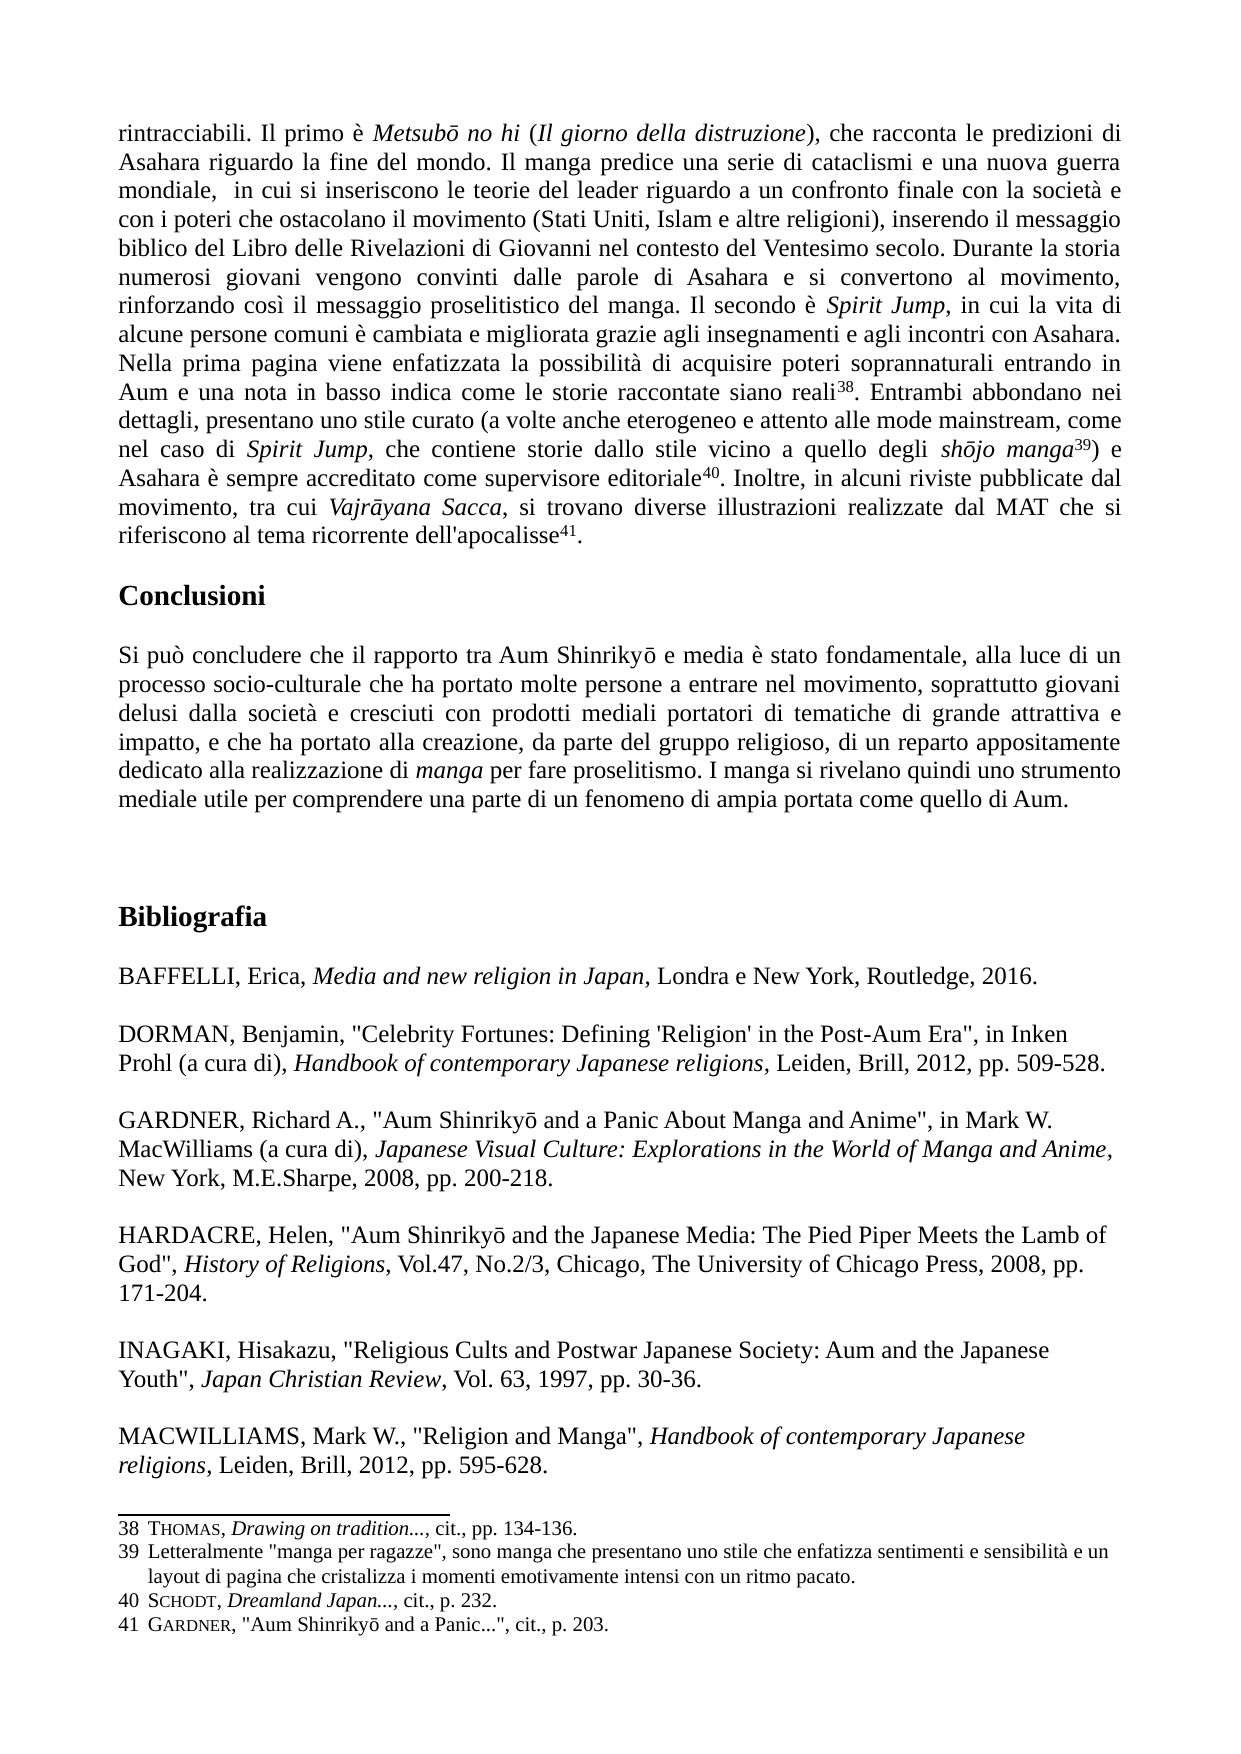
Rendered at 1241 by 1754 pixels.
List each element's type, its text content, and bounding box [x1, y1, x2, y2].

text rintracciabili. Il primo è Metsubō no hi (Il giorno della distruzione), che racconta le predizioni di Asahara riguardo la fine del mondo. Il manga predice una serie di cataclismi e una nuova guerra mondiale, in cui si inseriscono le teorie del leader riguardo a un confronto finale con la società e con i poteri che ostacolano il movimento (Stati Uniti, Islam e altre religioni), inserendo il messaggio biblico del Libro delle Rivelazioni di Giovanni nel contesto del Ventesimo secolo. Durante la storia numerosi giovani vengono convinti dalle parole di Asahara e si convertono al movimento, rinforzando così il messaggio proselitistico del manga. Il secondo è Spirit Jump, in cui la vita di alcune persone comuni è cambiata e migliorata grazie agli insegnamenti e agli incontri con Asahara. Nella prima pagina viene enfatizzata la possibilità di acquisire poteri soprannaturali entrando in Aum e una nota in basso indica come le storie raccontate siano reali. Entrambi abbondano nei dettagli, presentano uno stile curato (a volte anche eterogeneo e attento alle mode mainstream, come nel caso di Spirit Jump, che contiene storie dallo stile vicino a quello degli shōjo manga) e Asahara è sempre accreditato come supervisore editoriale. Inoltre, in alcuni riviste pubblicate dal movimento, tra cui Vajrāyana Sacca, si trovano diverse illustrazioni realizzate dal MAT che si riferiscono al tema ricorrente dell'apocalisse. [118, 118, 1122, 549]
text Conclusioni [118, 578, 1122, 612]
text INAGAKI, Hisakazu, "Religious Cults and Postwar Japanese Society: Aum and the Japanese Youth", Japan Christian Review, Vol. 63, 1997, pp. 30-36. [118, 1335, 1122, 1393]
text Gardner, "Aum Shinrikyō and a Panic...", cit., p. 203. [118, 1612, 1122, 1636]
text MACWILLIAMS, Mark W., "Religion and Manga", Handbook of contemporary Japanese religions, Leiden, Brill, 2012, pp. 595-628. [118, 1421, 1122, 1479]
text Bibliografia [118, 899, 1122, 933]
text Si può concludere che il rapporto tra Aum Shinrikyō e media è stato fondamentale, alla luce di un processo socio-culturale che ha portato molte persone a entrare nel movimento, soprattutto giovani delusi dalla società e cresciuti con prodotti mediali portatori di tematiche di grande attrattiva e impatto, e che ha portato alla creazione, da parte del gruppo religioso, di un reparto appositamente dedicato alla realizzazione di manga per fare proselitismo. I manga si rivelano quindi uno strumento mediale utile per comprendere una parte di un fenomeno di ampia portata come quello di Aum. [118, 640, 1122, 813]
text GARDNER, Richard A., "Aum Shinrikyō and a Panic About Manga and Anime", in Mark W. MacWilliams (a cura di), Japanese Visual Culture: Explorations in the World of Manga and Anime, New York, M.E.Sharpe, 2008, pp. 200-218. [118, 1105, 1122, 1191]
text Letteralmente "manga per ragazze", sono manga che presentano uno stile che enfatizza sentimenti e sensibilità e un layout di pagina che cristalizza i momenti emotivamente intensi con un ritmo pacato. [118, 1539, 1122, 1588]
text BAFFELLI, Erica, Media and new religion in Japan, Londra e New York, Routledge, 2016. [118, 961, 1122, 990]
text Schodt, Dreamland Japan..., cit., p. 232. [118, 1588, 1122, 1612]
text DORMAN, Benjamin, "Celebrity Fortunes: Defining 'Religion' in the Post-Aum Era", in Inken Prohl (a cura di), Handbook of contemporary Japanese religions, Leiden, Brill, 2012, pp. 509-528. [118, 1019, 1122, 1076]
text HARDACRE, Helen, "Aum Shinrikyō and the Japanese Media: The Pied Piper Meets the Lamb of God", History of Religions, Vol.47, No.2/3, Chicago, The University of Chicago Press, 2008, pp. 171-204. [118, 1220, 1122, 1306]
text Thomas, Drawing on tradition..., cit., pp. 134-136. [118, 1515, 1122, 1539]
